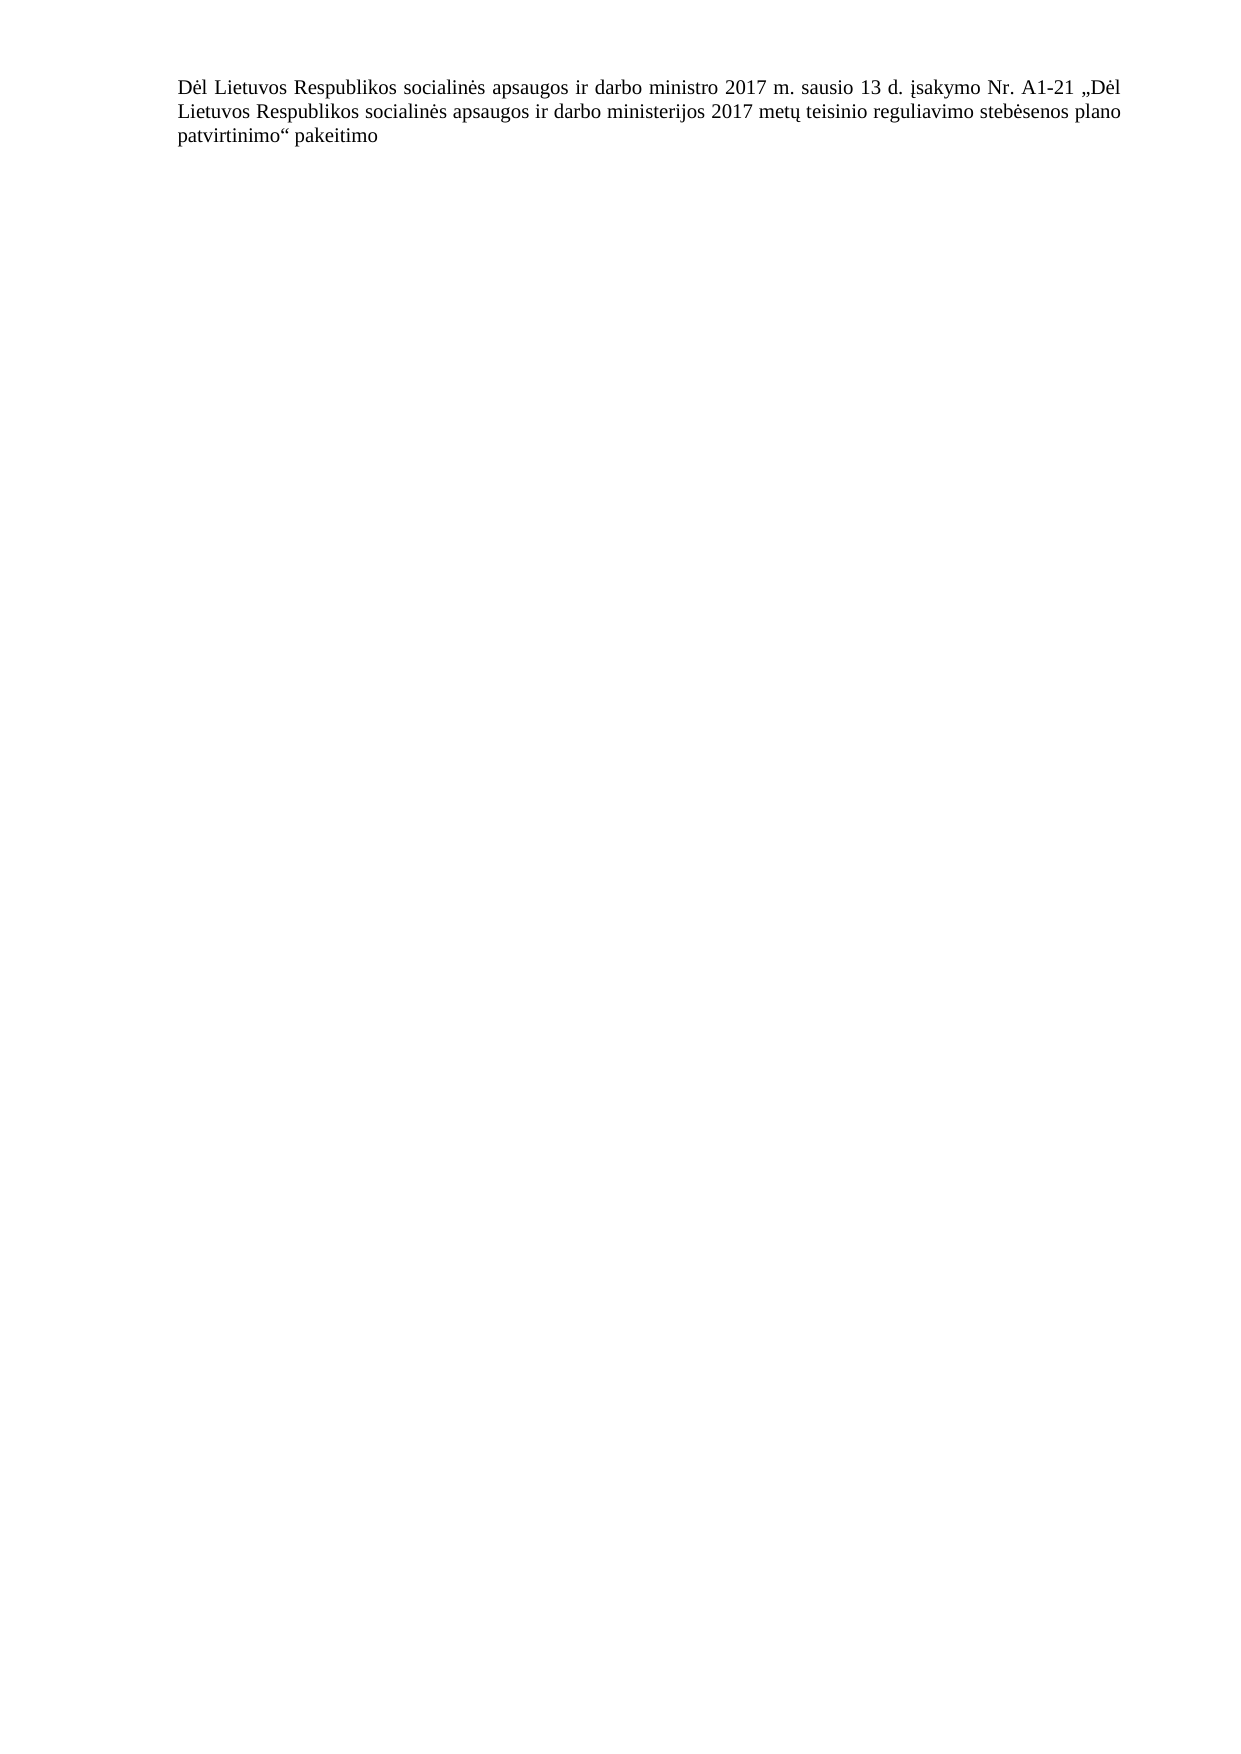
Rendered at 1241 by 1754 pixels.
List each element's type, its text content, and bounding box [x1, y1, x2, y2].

text Dėl Lietuvos Respublikos socialinės apsaugos ir darbo ministro 2017 m. sausio 13 d. įsakymo Nr. A1-21 „Dėl Lietuvos Respublikos socialinės apsaugos ir darbo ministerijos 2017 metų teisinio reguliavimo stebėsenos plano patvirtinimo“ pakeitimo [177, 75, 1122, 147]
